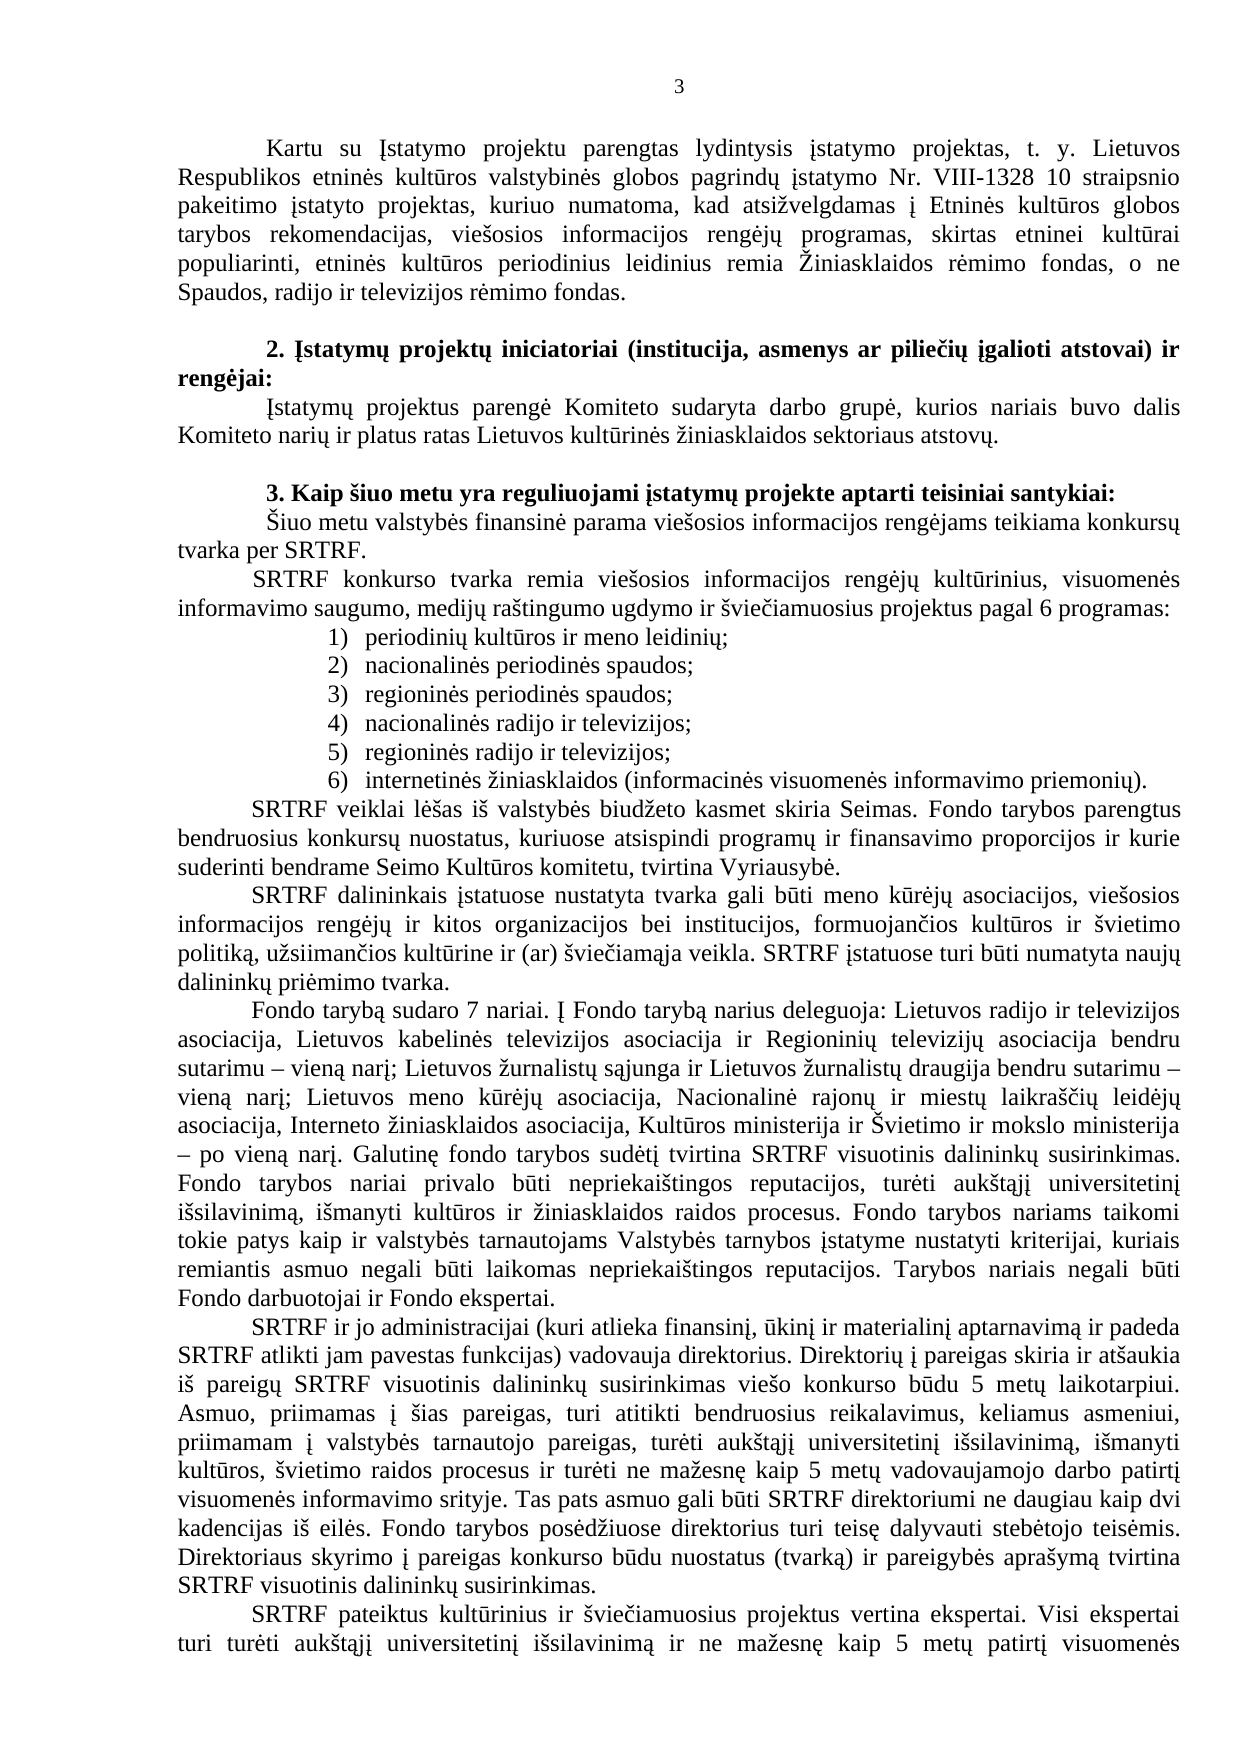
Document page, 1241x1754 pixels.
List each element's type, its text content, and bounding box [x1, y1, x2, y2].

text SRTRF ir jo administracijai (kuri atlieka finansinį, ūkinį ir materialinį aptarnavimą ir padeda SRTRF atlikti jam pavestas funkcijas) vadovauja direktorius. Direktorių į pareigas skiria ir atšaukia iš pareigų SRTRF visuotinis dalininkų susirinkimas viešo konkurso būdu 5 metų laikotarpiui. Asmuo, priimamas į šias pareigas, turi atitikti bendruosius reikalavimus, keliamus asmeniui, priimamam į valstybės tarnautojo pareigas, turėti aukštąjį universitetinį išsilavinimą, išmanyti kultūros, švietimo raidos procesus ir turėti ne mažesnę kaip 5 metų vadovaujamojo darbo patirtį visuomenės informavimo srityje. Tas pats asmuo gali būti SRTRF direktoriumi ne daugiau kaip dvi kadencijas iš eilės. Fondo tarybos posėdžiuose direktorius turi teisę dalyvauti stebėtojo teisėmis. Direktoriaus skyrimo į pareigas konkurso būdu nuostatus (tvarką) ir pareigybės aprašymą tvirtina SRTRF visuotinis dalininkų susirinkimas. [177, 1312, 1181, 1599]
text Kartu su Įstatymo projektu parengtas lydintysis įstatymo projektas, t. y. Lietuvos Respublikos etninės kultūros valstybinės globos pagrindų įstatymo Nr. VIII-1328 10 straipsnio pakeitimo įstatyto projektas, kuriuo numatoma, kad atsižvelgdamas į Etninės kultūros globos tarybos rekomendacijas, viešosios informacijos rengėjų programas, skirtas etninei kultūrai populiarinti, etninės kultūros periodinius leidinius remia Žiniasklaidos rėmimo fondas, o ne Spaudos, radijo ir televizijos rėmimo fondas. [177, 133, 1181, 305]
list periodinių kultūros ir meno leidinių; [252, 622, 1181, 650]
text 3. Kaip šiuo metu yra reguliuojami įstatymų projekte aptarti teisiniai santykiai: [177, 478, 1181, 507]
text Fondo tarybą sudaro 7 nariai. Į Fondo tarybą narius deleguoja: Lietuvos radijo ir televizijos asociacija, Lietuvos kabelinės televizijos asociacija ir Regioninių televizijų asociacija bendru sutarimu – vieną narį; Lietuvos žurnalistų sąjunga ir Lietuvos žurnalistų draugija bendru sutarimu – vieną narį; Lietuvos meno kūrėjų asociacija, Nacionalinė rajonų ir miestų laikraščių leidėjų asociacija, Interneto žiniasklaidos asociacija, Kultūros ministerija ir Švietimo ir mokslo ministerija – po vieną narį. Galutinę fondo tarybos sudėtį tvirtina SRTRF visuotinis dalininkų susirinkimas. Fondo tarybos nariai privalo būti nepriekaištingos reputacijos, turėti aukštąjį universitetinį išsilavinimą, išmanyti kultūros ir žiniasklaidos raidos procesus. Fondo tarybos nariams taikomi tokie patys kaip ir valstybės tarnautojams Valstybės tarnybos įstatyme nustatyti kriterijai, kuriais remiantis asmuo negali būti laikomas nepriekaištingos reputacijos. Tarybos nariais negali būti Fondo darbuotojai ir Fondo ekspertai. [177, 995, 1181, 1312]
list regioninės radijo ir televizijos; [252, 737, 1181, 765]
text SRTRF konkurso tvarka remia viešosios informacijos rengėjų kultūrinius, visuomenės informavimo saugumo, medijų raštingumo ugdymo ir šviečiamuosius projektus pagal 6 programas: [177, 564, 1181, 622]
list regioninės periodinės spaudos; [252, 679, 1181, 708]
list internetinės žiniasklaidos (informacinės visuomenės informavimo priemonių). [252, 765, 1181, 794]
text Šiuo metu valstybės finansinė parama viešosios informacijos rengėjams teikiama konkursų tvarka per SRTRF. [177, 507, 1181, 564]
text SRTRF veiklai lėšas iš valstybės biudžeto kasmet skiria Seimas. Fondo tarybos parengtus bendruosius konkursų nuostatus, kuriuose atsispindi programų ir finansavimo proporcijos ir kurie suderinti bendrame Seimo Kultūros komitetu, tvirtina Vyriausybė. [177, 794, 1181, 880]
text Įstatymų projektus parengė Komiteto sudaryta darbo grupė, kurios nariais buvo dalis Komiteto narių ir platus ratas Lietuvos kultūrinės žiniasklaidos sektoriaus atstovų. [177, 392, 1181, 449]
list nacionalinės periodinės spaudos; [252, 650, 1181, 679]
text 2. Įstatymų projektų iniciatoriai (institucija, asmenys ar piliečių įgalioti atstovai) ir rengėjai: [177, 334, 1181, 392]
list nacionalinės radijo ir televizijos; [252, 708, 1181, 737]
text SRTRF pateiktus kultūrinius ir šviečiamuosius projektus vertina ekspertai. Visi ekspertai turi turėti aukštąjį universitetinį išsilavinimą ir ne mažesnę kaip 5 metų patirtį visuomenės [177, 1599, 1181, 1657]
text SRTRF dalininkais įstatuose nustatyta tvarka gali būti meno kūrėjų asociacijos, viešosios informacijos rengėjų ir kitos organizacijos bei institucijos, formuojančios kultūros ir švietimo politiką, užsiimančios kultūrine ir (ar) šviečiamąja veikla. SRTRF įstatuose turi būti numatyta naujų dalininkų priėmimo tvarka. [177, 880, 1181, 995]
